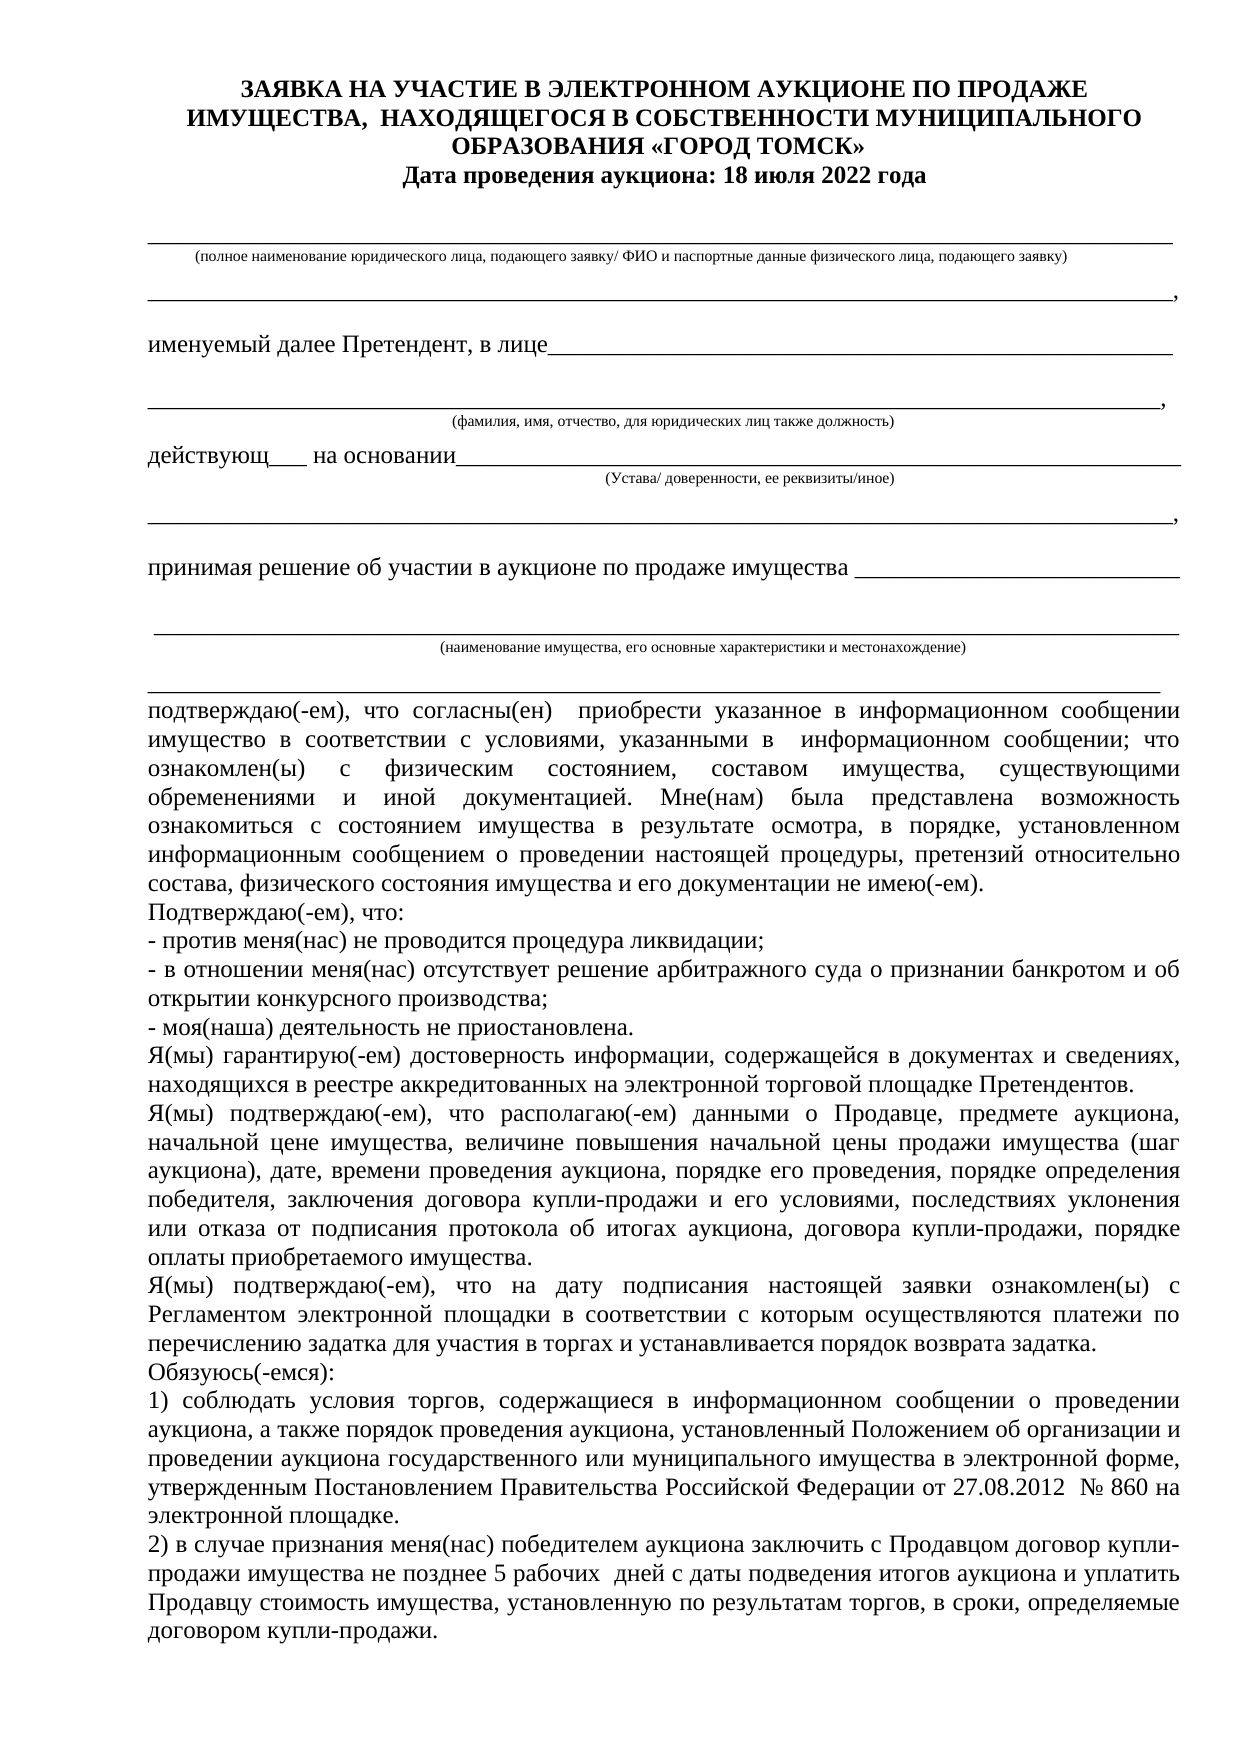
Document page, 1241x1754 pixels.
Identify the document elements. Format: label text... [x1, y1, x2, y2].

text _________________________________________________________________________________, [148, 383, 1183, 412]
text подтверждаю(-ем), что согласны(ен) приобрести указанное в информационном сообщении имущество в соответствии с условиями, указанными в информационном сообщении; что ознакомлен(ы) с физическим состоянием, составом имущества, существующими обременениями и иной документацией. Мне(нам) была представлена возможность ознакомиться с состоянием имущества в результате осмотра, в порядке, установленном информационным сообщением о проведении настоящей процедуры, претензий относительно состава, физического состояния имущества и его документации не имею(-ем). [148, 695, 1181, 897]
text (полное наименование юридического лица, подающего заявку/ ФИО и паспортные данные физического лица, подающего заявку) [148, 246, 1183, 275]
text 1) соблюдать условия торгов, содержащиеся в информационном сообщении о проведении аукциона, а также порядок проведения аукциона, установленный Положением об организации и проведении аукциона государственного или муниципального имущества в электронной форме, утвержденным Постановлением Правительства Российской Федерации от 27.08.2012 № 860 на электронной площадке. [148, 1385, 1181, 1529]
text Я(мы) гарантирую(-ем) достоверность информации, содержащейся в документах и сведениях, находящихся в реестре аккредитованных на электронной торговой площадке Претендентов. [148, 1040, 1181, 1098]
text действующ___ на основании__________________________________________________________ [148, 440, 1183, 469]
text (фамилия, имя, отчество, для юридических лиц также должность) [162, 412, 1183, 440]
text __________________________________________________________________________________ [148, 609, 1183, 638]
text _________________________________________________________________________________ [148, 667, 1183, 695]
text Я(мы) подтверждаю(-ем), что располагаю(-ем) данными о Продавце, предмете аукциона, начальной цене имущества, величине повышения начальной цены продажи имущества (шаг аукциона), дате, времени проведения аукциона, порядке его проведения, порядке определения победителя, заключения договора купли-продажи и его условиями, последствиях уклонения или отказа от подписания протокола об итогах аукциона, договора купли-продажи, порядке оплаты приобретаемого имущества. [148, 1098, 1181, 1270]
text (Устава/ доверенности, ее реквизиты/иное) [162, 469, 1183, 498]
text Я(мы) подтверждаю(-ем), что на дату подписания настоящей заявки ознакомлен(ы) с Регламентом электронной площадки в соответствии с которым осуществляются платежи по перечислению задатка для участия в торгах и устанавливается порядок возврата задатка. [148, 1270, 1181, 1357]
text __________________________________________________________________________________, [148, 275, 1183, 304]
text __________________________________________________________________________________ [148, 218, 1183, 246]
text принимая решение об участии в аукционе по продаже имущества __________________________ [148, 552, 1183, 580]
text (наименование имущества, его основные характеристики и местонахождение) [148, 638, 1183, 667]
text __________________________________________________________________________________, [148, 498, 1183, 527]
text Подтверждаю(-ем), что: [148, 897, 1181, 925]
text Дата проведения аукциона: 18 июля 2022 года [118, 160, 1181, 189]
text - в отношении меня(нас) отсутствует решение арбитражного суда о признании банкротом и об открытии конкурсного производства; [148, 954, 1181, 1012]
text 2) в случае признания меня(нас) победителем аукциона заключить с Продавцом договор купли-продажи имущества не позднее 5 рабочих дней с даты подведения итогов аукциона и уплатить Продавцу стоимость имущества, установленную по результатам торгов, в сроки, определяемые договором купли-продажи. [148, 1529, 1181, 1644]
text Обязуюсь(-емся): [148, 1357, 1181, 1385]
text именуемый далее Претендент, в лице__________________________________________________ [148, 329, 1183, 358]
text - против меня(нас) не проводится процедура ликвидации; [148, 925, 1181, 954]
text - моя(наша) деятельность не приостановлена. [148, 1012, 1181, 1040]
text ЗАЯВКА НА УЧАСТИЕ В ЭЛЕКТРОННОМ АУКЦИОНЕ ПО ПРОДАЖЕ ИМУЩЕСТВА, НАХОДЯЩЕГОСЯ В СОБСТВЕННОСТИ МУНИЦИПАЛЬНОГО ОБРАЗОВАНИЯ «ГОРОД ТОМСК» [148, 74, 1181, 160]
